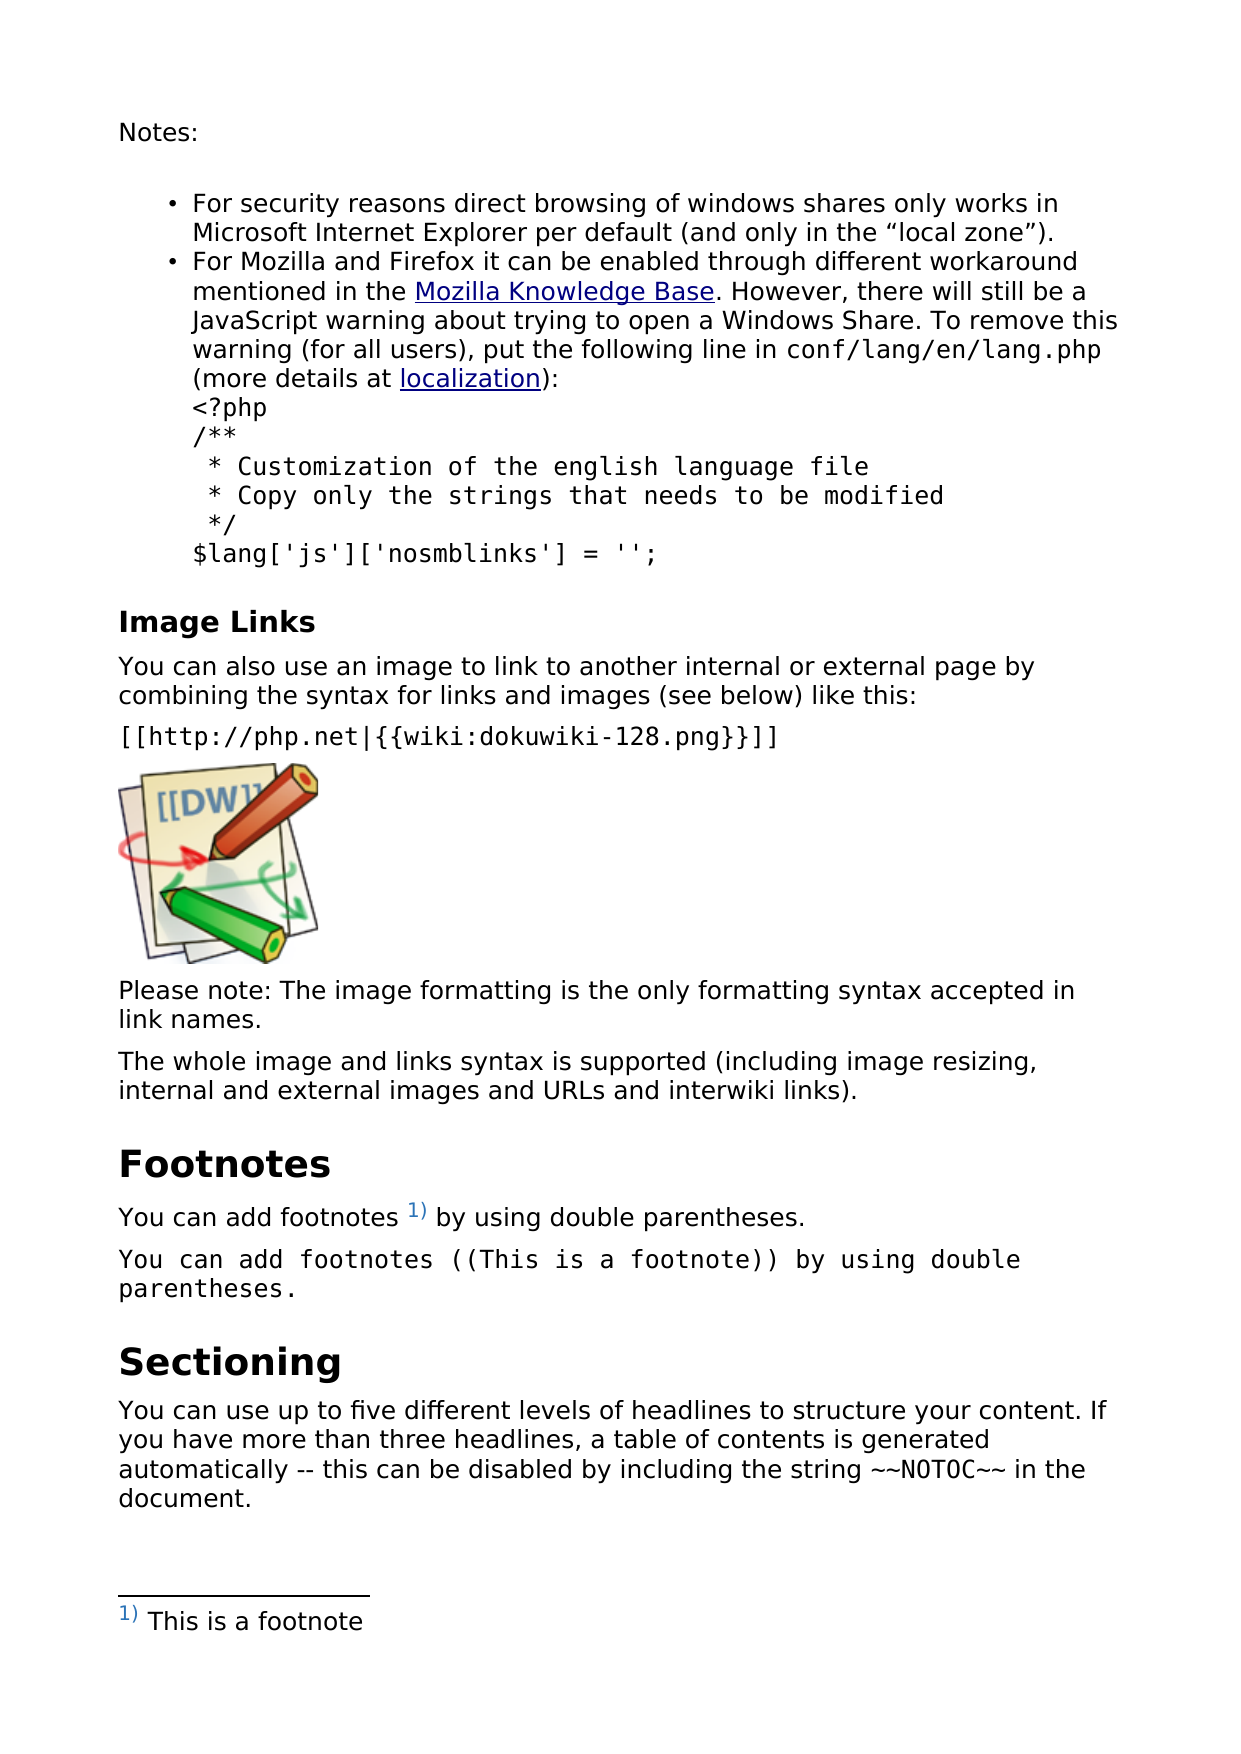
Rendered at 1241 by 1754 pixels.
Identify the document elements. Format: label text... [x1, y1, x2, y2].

text You can use up to five different levels of headlines to structure your content. If you have more than three headlines, a table of contents is generated automatically -- this can be disabled by including the string ~~NOTOC~~ in the document. [118, 1397, 1122, 1513]
subtitle Footnotes [118, 1143, 1122, 1186]
list <?php /** * Customization of the english language file * Copy only the strings that needs to be modified */ $lang['js']['nosmblinks'] = ''; [177, 393, 1122, 568]
subtitle Image Links [118, 605, 1122, 639]
text The whole image and links syntax is supported (including image resizing, internal and external images and URLs and interwiki links). [118, 1047, 1122, 1105]
text Notes: [118, 118, 1122, 147]
list For security reasons direct browsing of windows shares only works in Microsoft Internet Explorer per default (and only in the “local zone”). [177, 189, 1122, 248]
subtitle Sectioning [118, 1340, 1122, 1384]
text You can also use an image to link to another internal or external page by combining the syntax for links and images (see below) like this: [118, 652, 1122, 710]
text [[http://php.net|{{wiki:dokuwiki-128.png}}]] [118, 722, 1122, 752]
text This is a footnote [118, 1602, 1122, 1636]
text You can add footnotes by using double parentheses. [118, 1199, 1122, 1233]
list For Mozilla and Firefox it can be enabled through different workaround mentioned in the Mozilla Knowledge Base. However, there will still be a JavaScript warning about trying to open a Windows Share. To remove this warning (for all users), put the following line in conf/lang/en/lang.php (more details at localization): [177, 248, 1122, 393]
text Please note: The image formatting is the only formatting syntax accepted in link names. [118, 976, 1122, 1034]
text You can add footnotes ((This is a footnote)) by using double parentheses. [118, 1245, 1122, 1304]
picture [118, 763, 319, 964]
